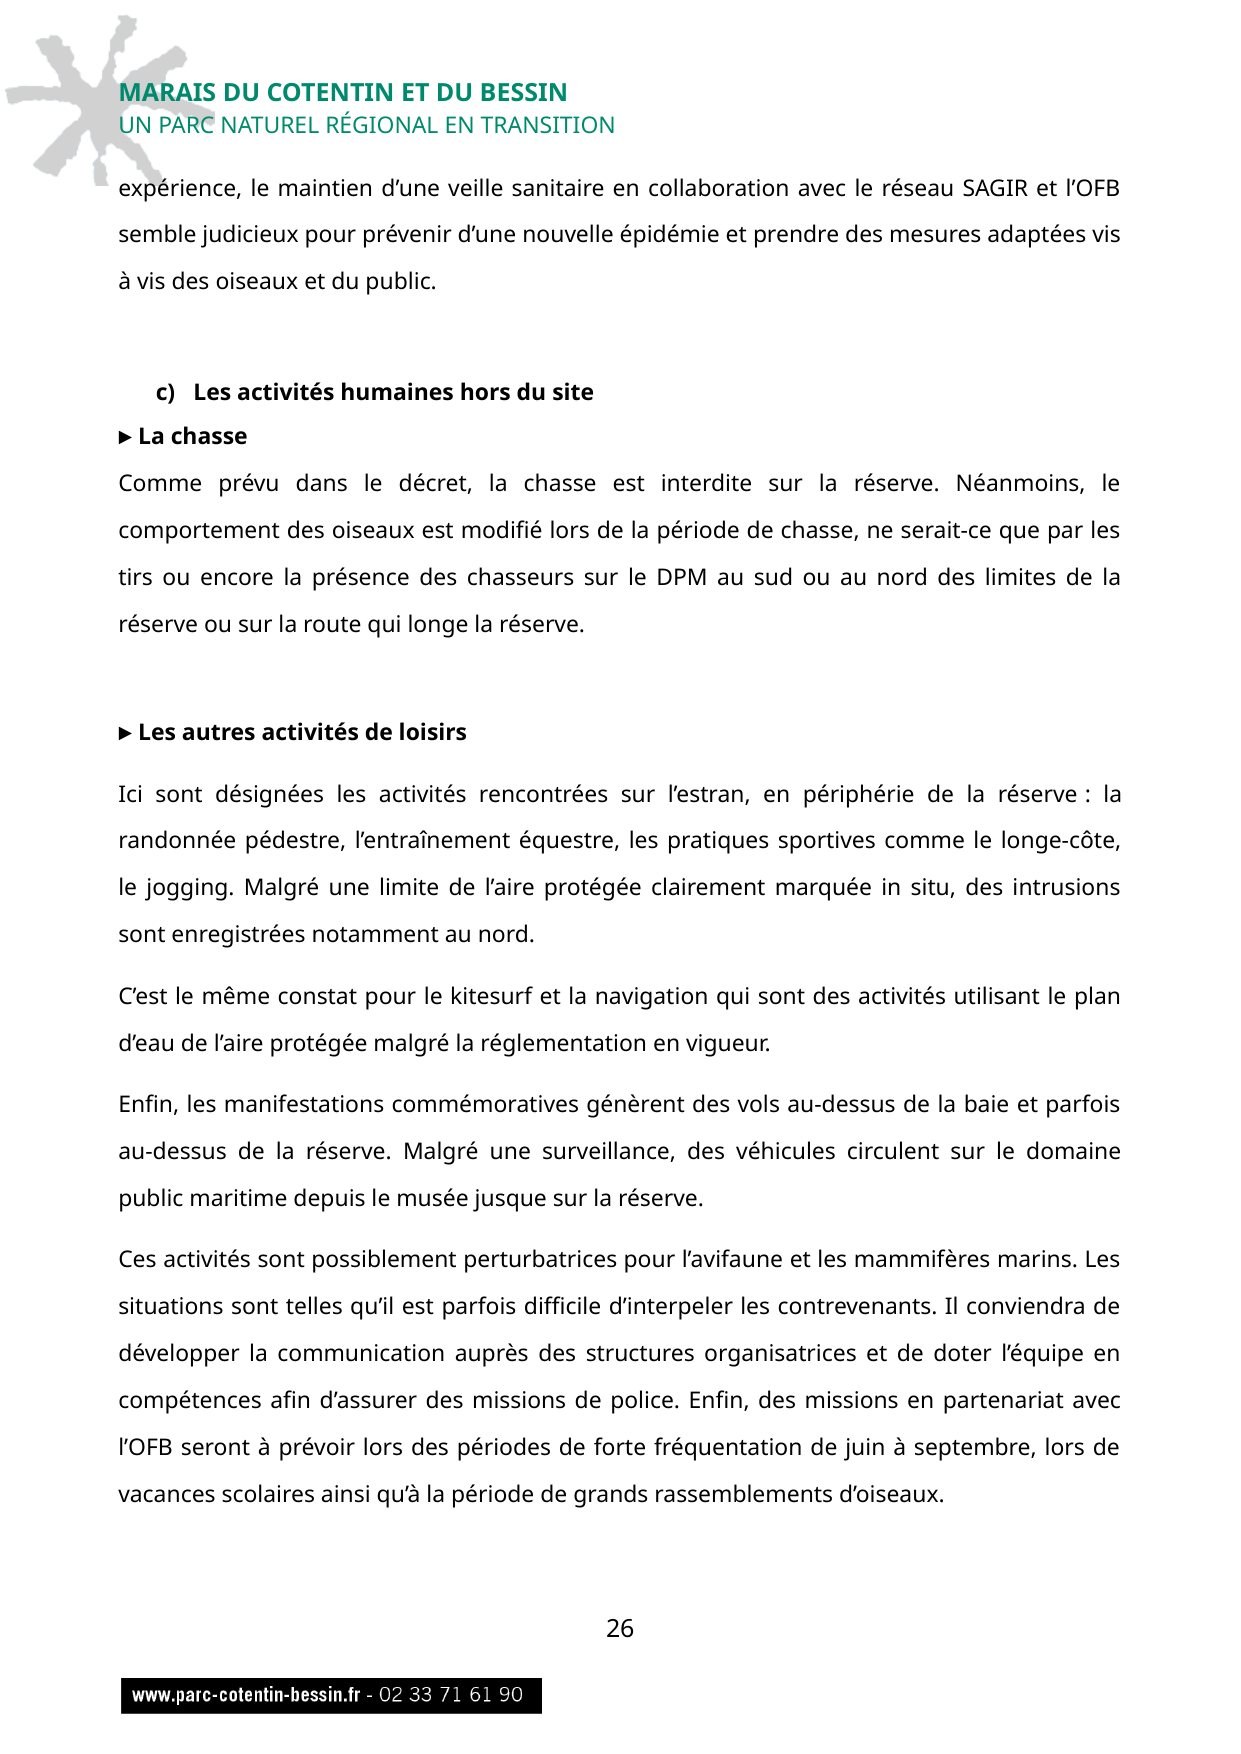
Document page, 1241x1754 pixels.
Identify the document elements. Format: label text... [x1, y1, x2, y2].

text expérience, le maintien d’une veille sanitaire en collaboration avec le réseau SAGIR et l’OFB semble judicieux pour prévenir d’une nouvelle épidémie et prendre des mesures adaptées vis à vis des oiseaux et du public. [118, 172, 1122, 297]
text Ici sont désignées les activités rencontrées sur l’estran, en périphérie de la réserve : la randonnée pédestre, l’entraînement équestre, les pratiques sportives comme le longe-côte, le jogging. Malgré une limite de l’aire protégée clairement marquée in situ, des intrusions sont enregistrées notamment au nord. [118, 777, 1122, 949]
text ► Les autres activités de loisirs [118, 716, 1122, 747]
text C’est le même constat pour le kitesurf et la navigation qui sont des activités utilisant le plan d’eau de l’aire protégée malgré la réglementation en vigueur. [118, 979, 1122, 1058]
text ► La chasse [118, 420, 1122, 451]
subtitle Les activités humaines hors du site [156, 376, 1122, 407]
text Comme prévu dans le décret, la chasse est interdite sur la réserve. Néanmoins, le comportement des oiseaux est modifié lors de la période de chasse, ne serait-ce que par les tirs ou encore la présence des chasseurs sur le DPM au sud ou au nord des limites de la réserve ou sur la route qui longe la réserve. [118, 467, 1122, 639]
text Ces activités sont possiblement perturbatrices pour l’avifaune et les mammifères marins. Les situations sont telles qu’il est parfois difficile d’interpeler les contrevenants. Il conviendra de développer la communication auprès des structures organisatrices et de doter l’équipe en compétences afin d’assurer des missions de police. Enfin, des missions en partenariat avec l’OFB seront à prévoir lors des périodes de forte fréquentation de juin à septembre, lors de vacances scolaires ainsi qu’à la période de grands rassemblements d’oiseaux. [118, 1243, 1122, 1509]
text Enfin, les manifestations commémoratives génèrent des vols au-dessus de la baie et parfois au-dessus de la réserve. Malgré une surveillance, des véhicules circulent sur le domaine public maritime depuis le musée jusque sur la réserve. [118, 1088, 1122, 1213]
picture [118, 1675, 542, 1717]
